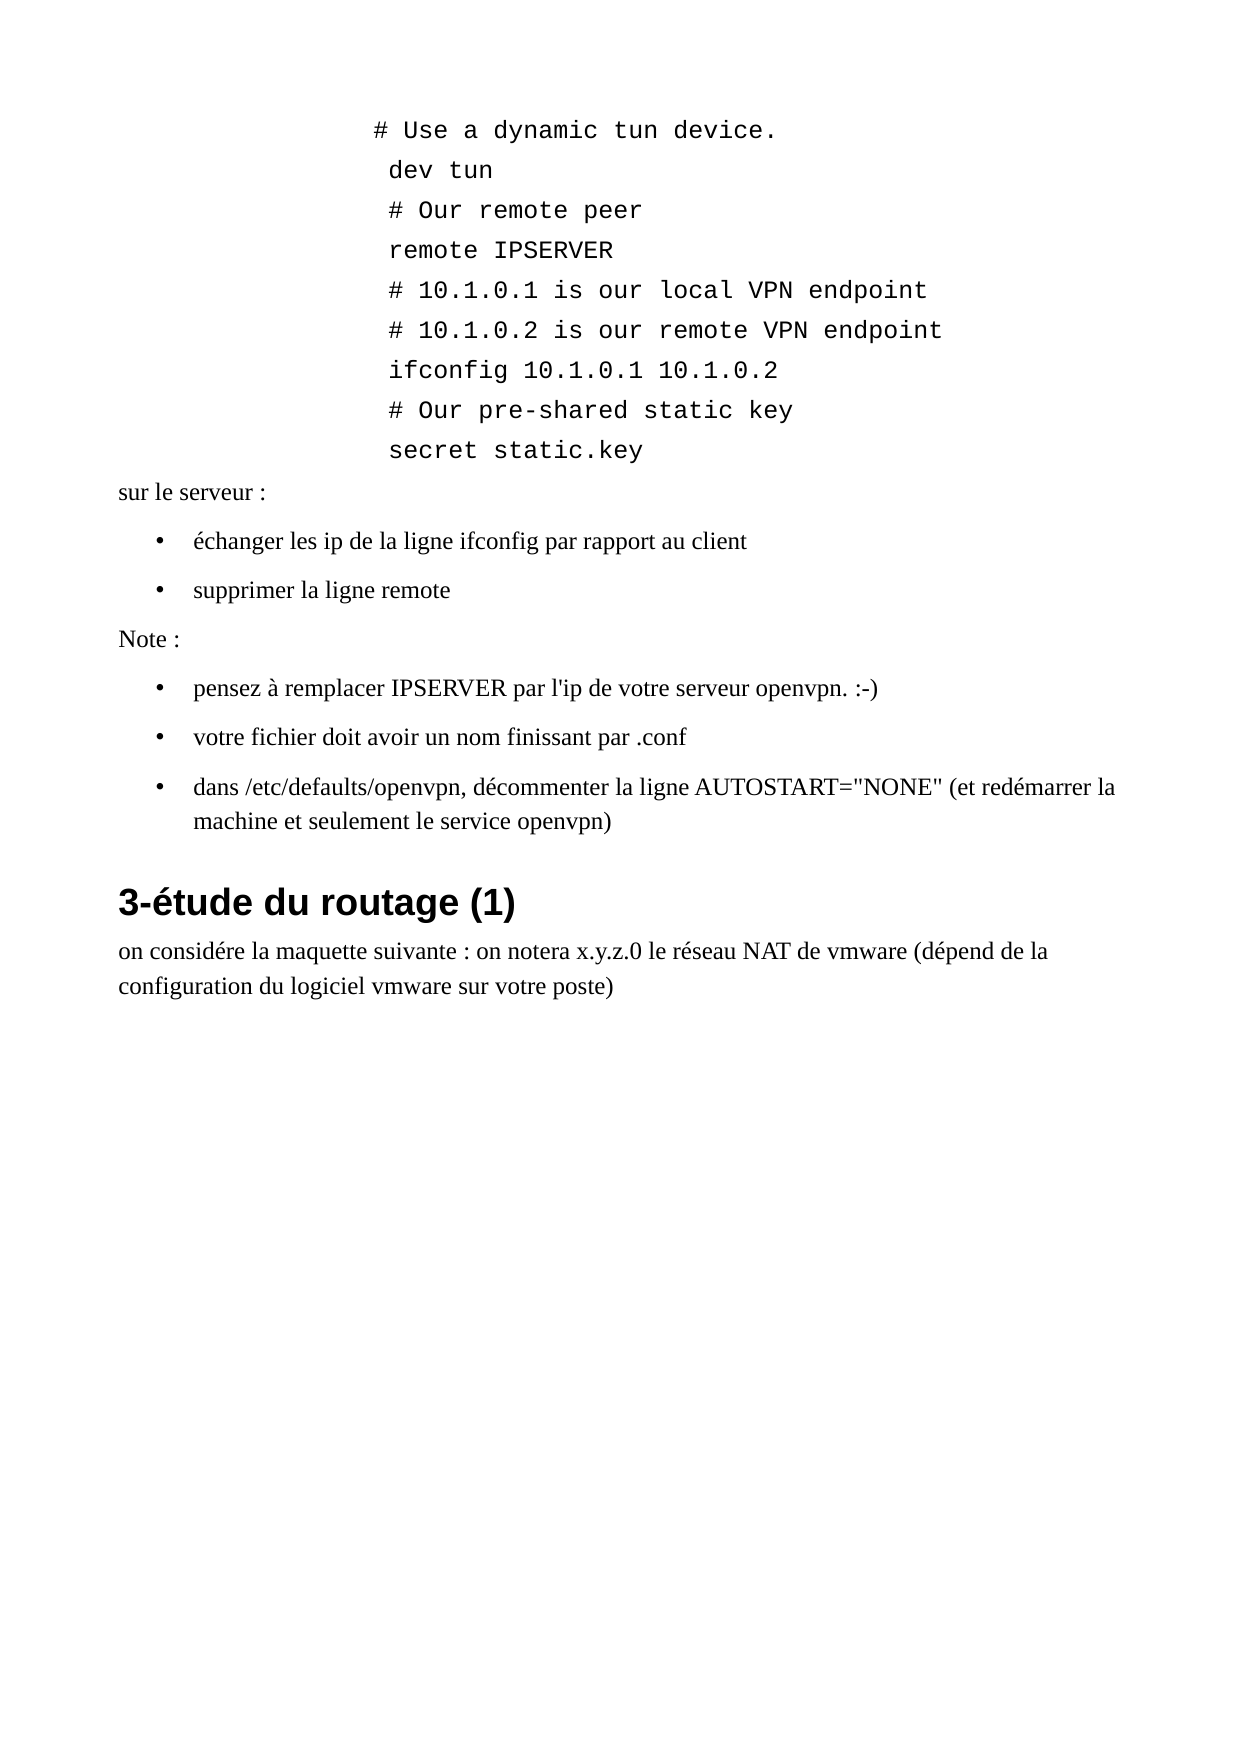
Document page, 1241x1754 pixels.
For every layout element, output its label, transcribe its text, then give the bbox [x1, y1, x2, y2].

text on considére la maquette suivante : on notera x.y.z.0 le réseau NAT de vmware (dépend de la configuration du logiciel vmware sur votre poste) [118, 936, 1122, 999]
list votre fichier doit avoir un nom finissant par .conf [156, 722, 1122, 751]
list pensez à remplacer IPSERVER par l'ip de votre serveur openvpn. :-) [156, 673, 1122, 702]
text remote IPSERVER [118, 238, 1122, 266]
text sur le serveur : [118, 477, 1122, 506]
list supprimer la ligne remote [156, 575, 1122, 604]
subtitle 3-étude du routage (1) [118, 880, 1122, 924]
text # Use a dynamic tun device. [118, 118, 1122, 146]
text # 10.1.0.1 is our local VPN endpoint [118, 278, 1122, 306]
text Note : [118, 624, 1122, 653]
text # 10.1.0.2 is our remote VPN endpoint [118, 318, 1122, 346]
text # Our remote peer [118, 198, 1122, 226]
list échanger les ip de la ligne ifconfig par rapport au client [156, 526, 1122, 555]
text ifconfig 10.1.0.1 10.1.0.2 [118, 357, 1122, 386]
text dev tun [118, 158, 1122, 186]
text secret static.key [118, 437, 1122, 466]
text # Our pre-shared static key [118, 397, 1122, 426]
list dans /etc/defaults/openvpn, décommenter la ligne AUTOSTART="NONE" (et redémarrer la machine et seulement le service openvpn) [156, 772, 1122, 835]
